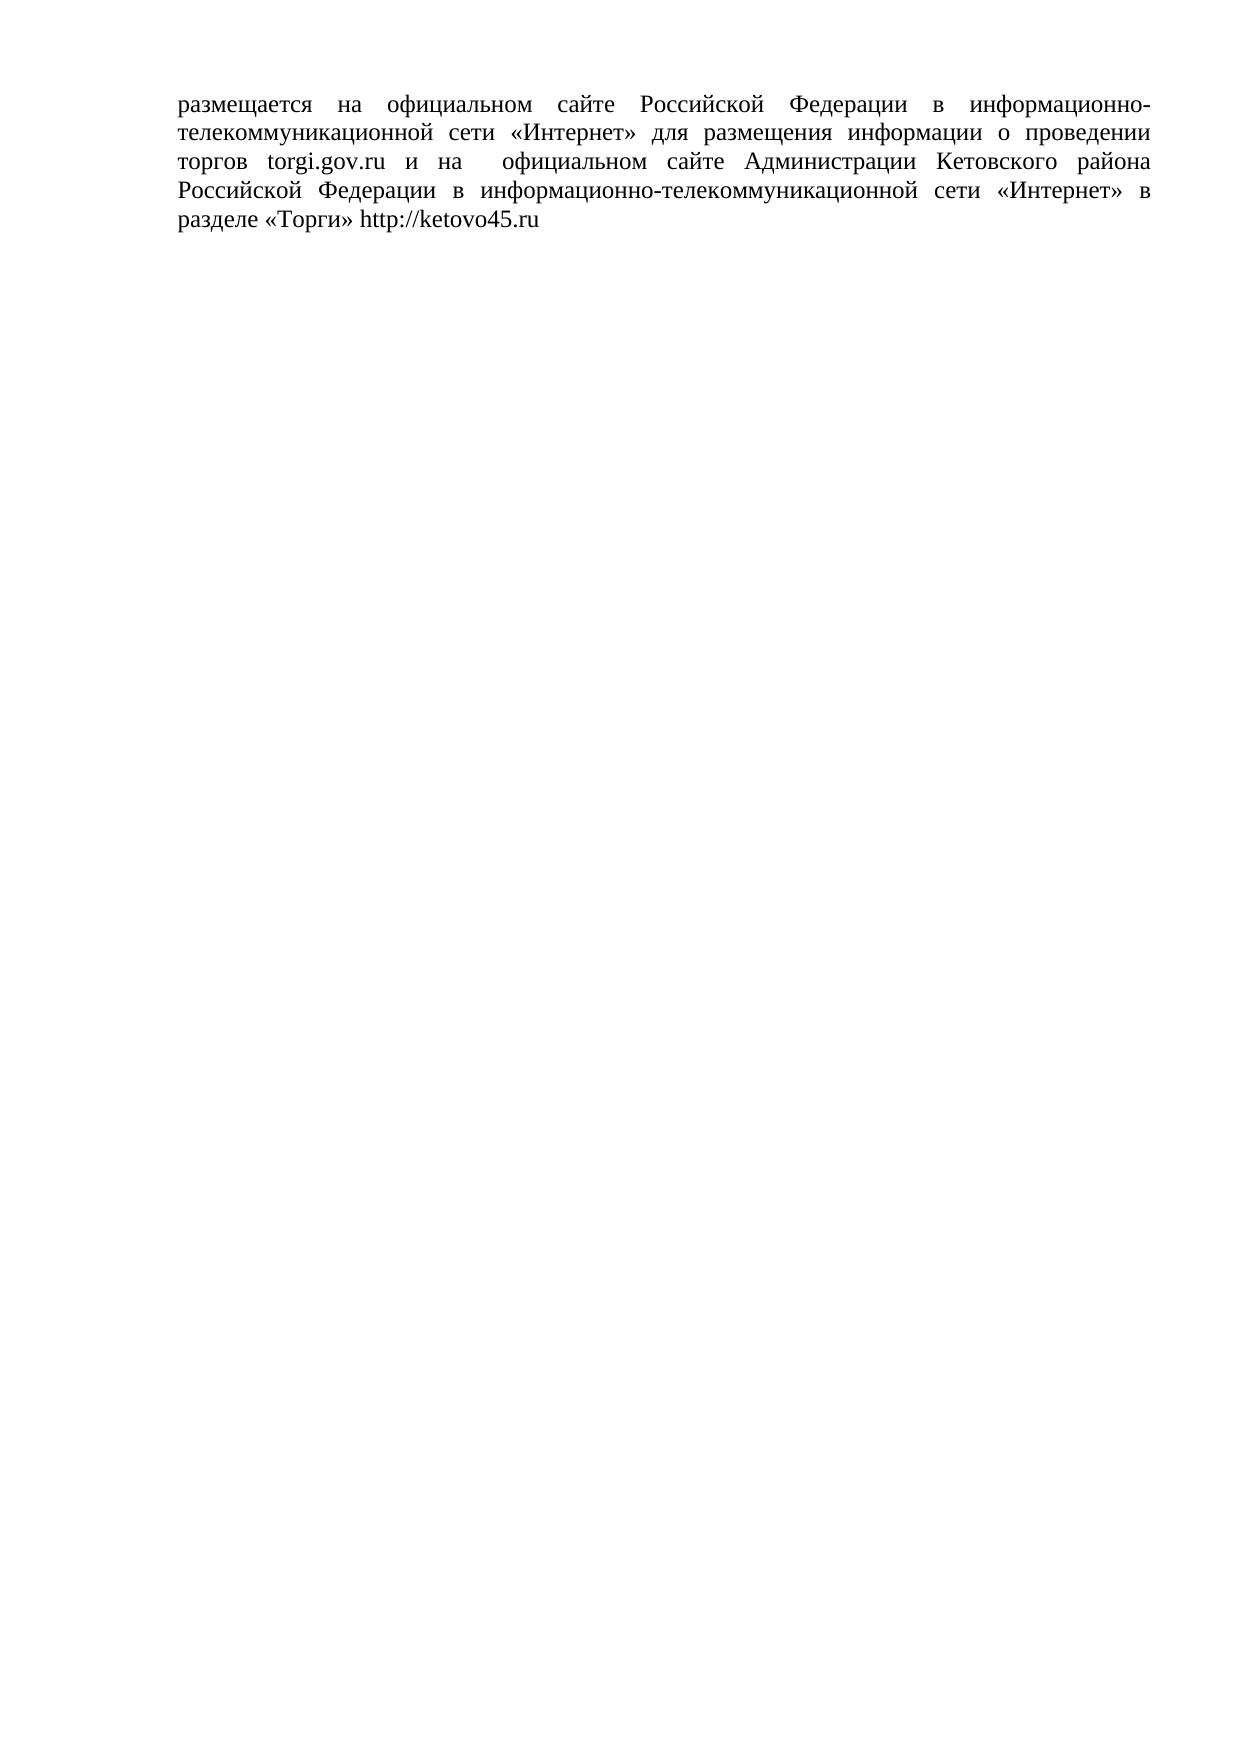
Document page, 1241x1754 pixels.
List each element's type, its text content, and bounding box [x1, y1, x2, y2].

text размещается на официальном сайте Российской Федерации в информационно-телекоммуникационной сети «Интернет» для размещения информации о проведении торгов torgi.gov.ru и на официальном сайте Администрации Кетовского района Российской Федерации в информационно-телекоммуникационной сети «Интернет» в разделе «Торги» http://ketovo45.ru [177, 89, 1152, 232]
